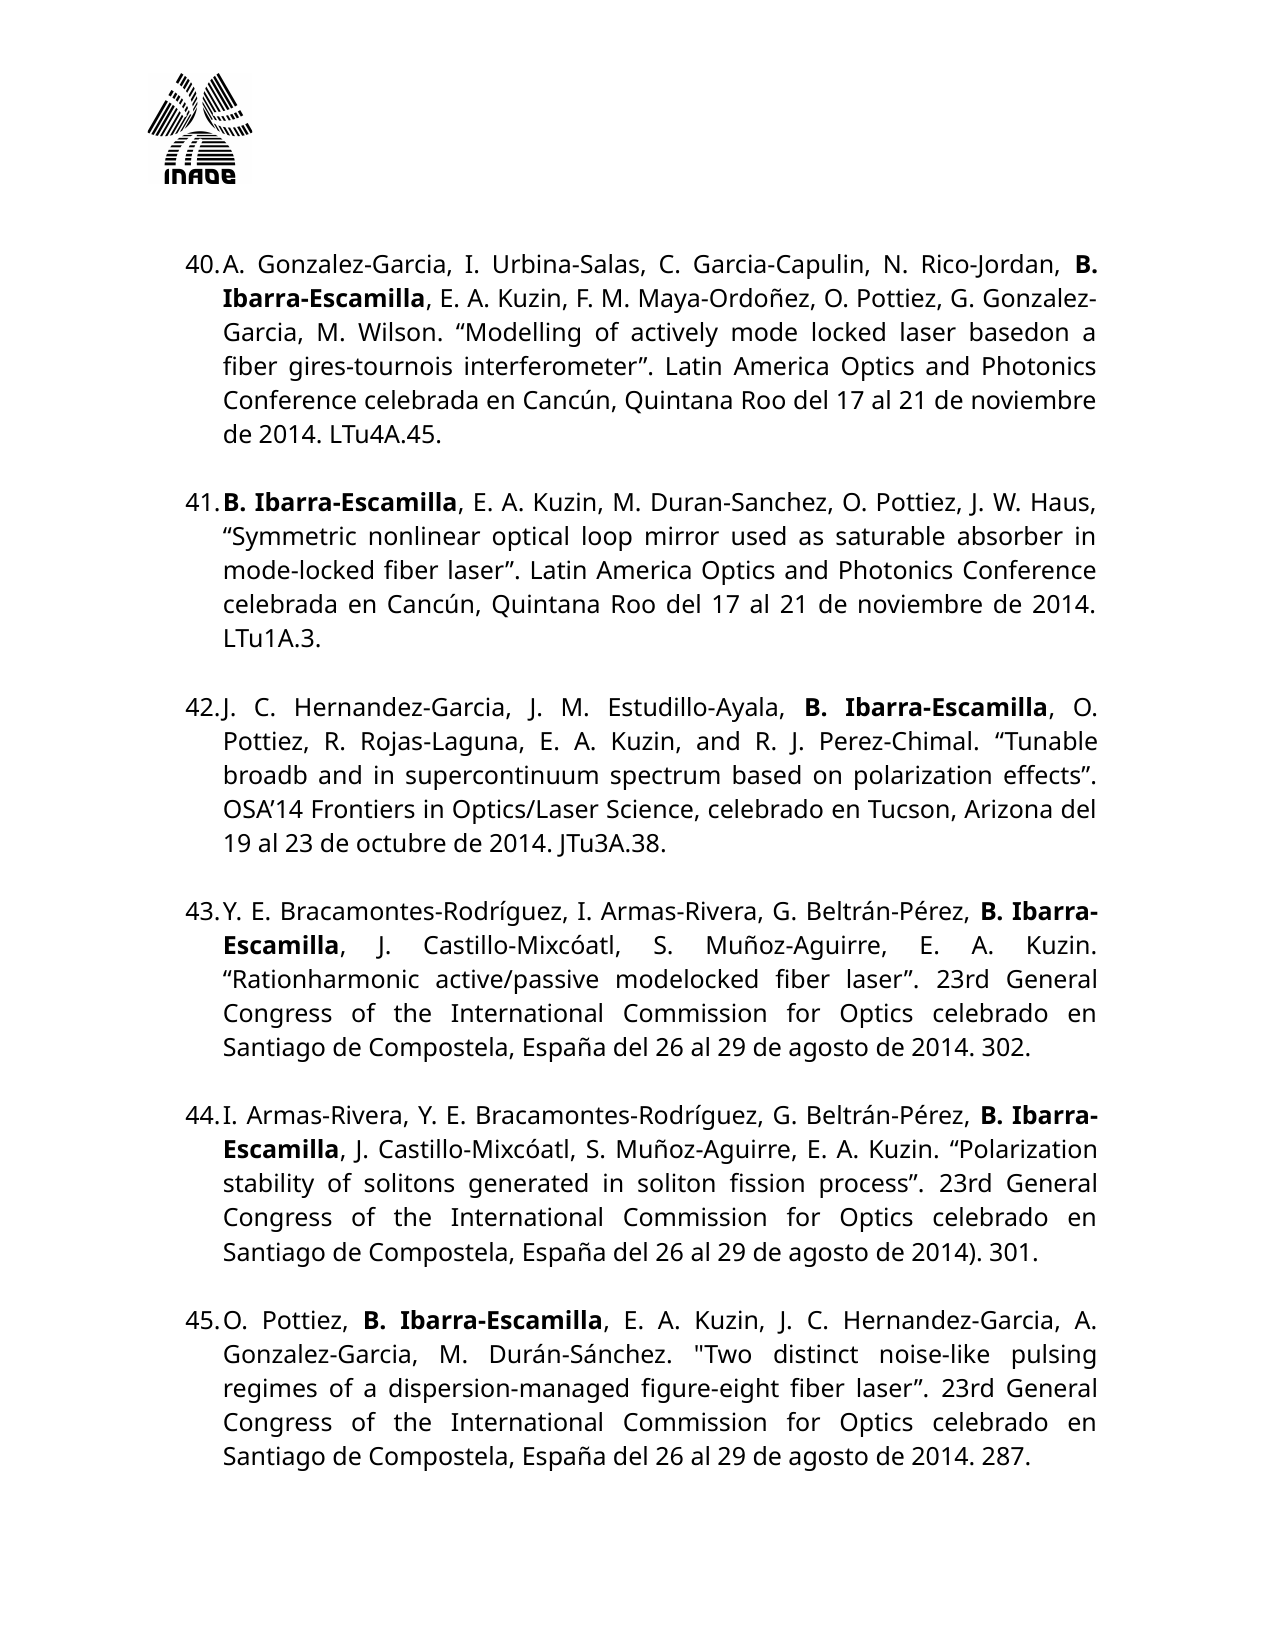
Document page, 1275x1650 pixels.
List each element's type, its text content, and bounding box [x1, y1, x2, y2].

list J. C. Hernandez-Garcia, J. M. Estudillo-Ayala, B. Ibarra-Escamilla, O. Pottiez, R. Rojas-Laguna, E. A. Kuzin, and R. J. Perez-Chimal. “Tunable broadb and in supercontinuum spectrum based on polarization effects”. OSA’14 Frontiers in Optics/Laser Science, celebrado en Tucson, Arizona del 19 al 23 de octubre de 2014. JTu3A.38. [185, 689, 1098, 859]
list Y. E. Bracamontes-Rodríguez, I. Armas-Rivera, G. Beltrán-Pérez, B. Ibarra-Escamilla, J. Castillo-Mixcóatl, S. Muñoz-Aguirre, E. A. Kuzin. “Rationharmonic active/passive modelocked fiber laser”. 23rd General Congress of the International Commission for Optics celebrado en Santiago de Compostela, España del 26 al 29 de agosto de 2014. 302. [185, 893, 1098, 1064]
picture [147, 73, 253, 184]
list B. Ibarra-Escamilla, E. A. Kuzin, M. Duran-Sanchez, O. Pottiez, J. W. Haus, “Symmetric nonlinear optical loop mirror used as saturable absorber in mode-locked fiber laser”. Latin America Optics and Photonics Conference celebrada en Cancún, Quintana Roo del 17 al 21 de noviembre de 2014. LTu1A.3. [185, 485, 1098, 655]
list I. Armas-Rivera, Y. E. Bracamontes-Rodríguez, G. Beltrán-Pérez, B. Ibarra-Escamilla, J. Castillo-Mixcóatl, S. Muñoz-Aguirre, E. A. Kuzin. “Polarization stability of solitons generated in soliton fission process”. 23rd General Congress of the International Commission for Optics celebrado en Santiago de Compostela, España del 26 al 29 de agosto de 2014). 301. [185, 1098, 1098, 1268]
list A. Gonzalez-Garcia, I. Urbina-Salas, C. Garcia-Capulin, N. Rico-Jordan, B. Ibarra-Escamilla, E. A. Kuzin, F. M. Maya-Ordoñez, O. Pottiez, G. Gonzalez-Garcia, M. Wilson. “Modelling of actively mode locked laser basedon a fiber gires-tournois interferometer”. Latin America Optics and Photonics Conference celebrada en Cancún, Quintana Roo del 17 al 21 de noviembre de 2014. LTu4A.45. [185, 246, 1098, 451]
list O. Pottiez, B. Ibarra-Escamilla, E. A. Kuzin, J. C. Hernandez-Garcia, A. Gonzalez-Garcia, M. Durán-Sánchez. "Two distinct noise-like pulsing regimes of a dispersion-managed figure-eight fiber laser”. 23rd General Congress of the International Commission for Optics celebrado en Santiago de Compostela, España del 26 al 29 de agosto de 2014. 287. [185, 1302, 1098, 1473]
